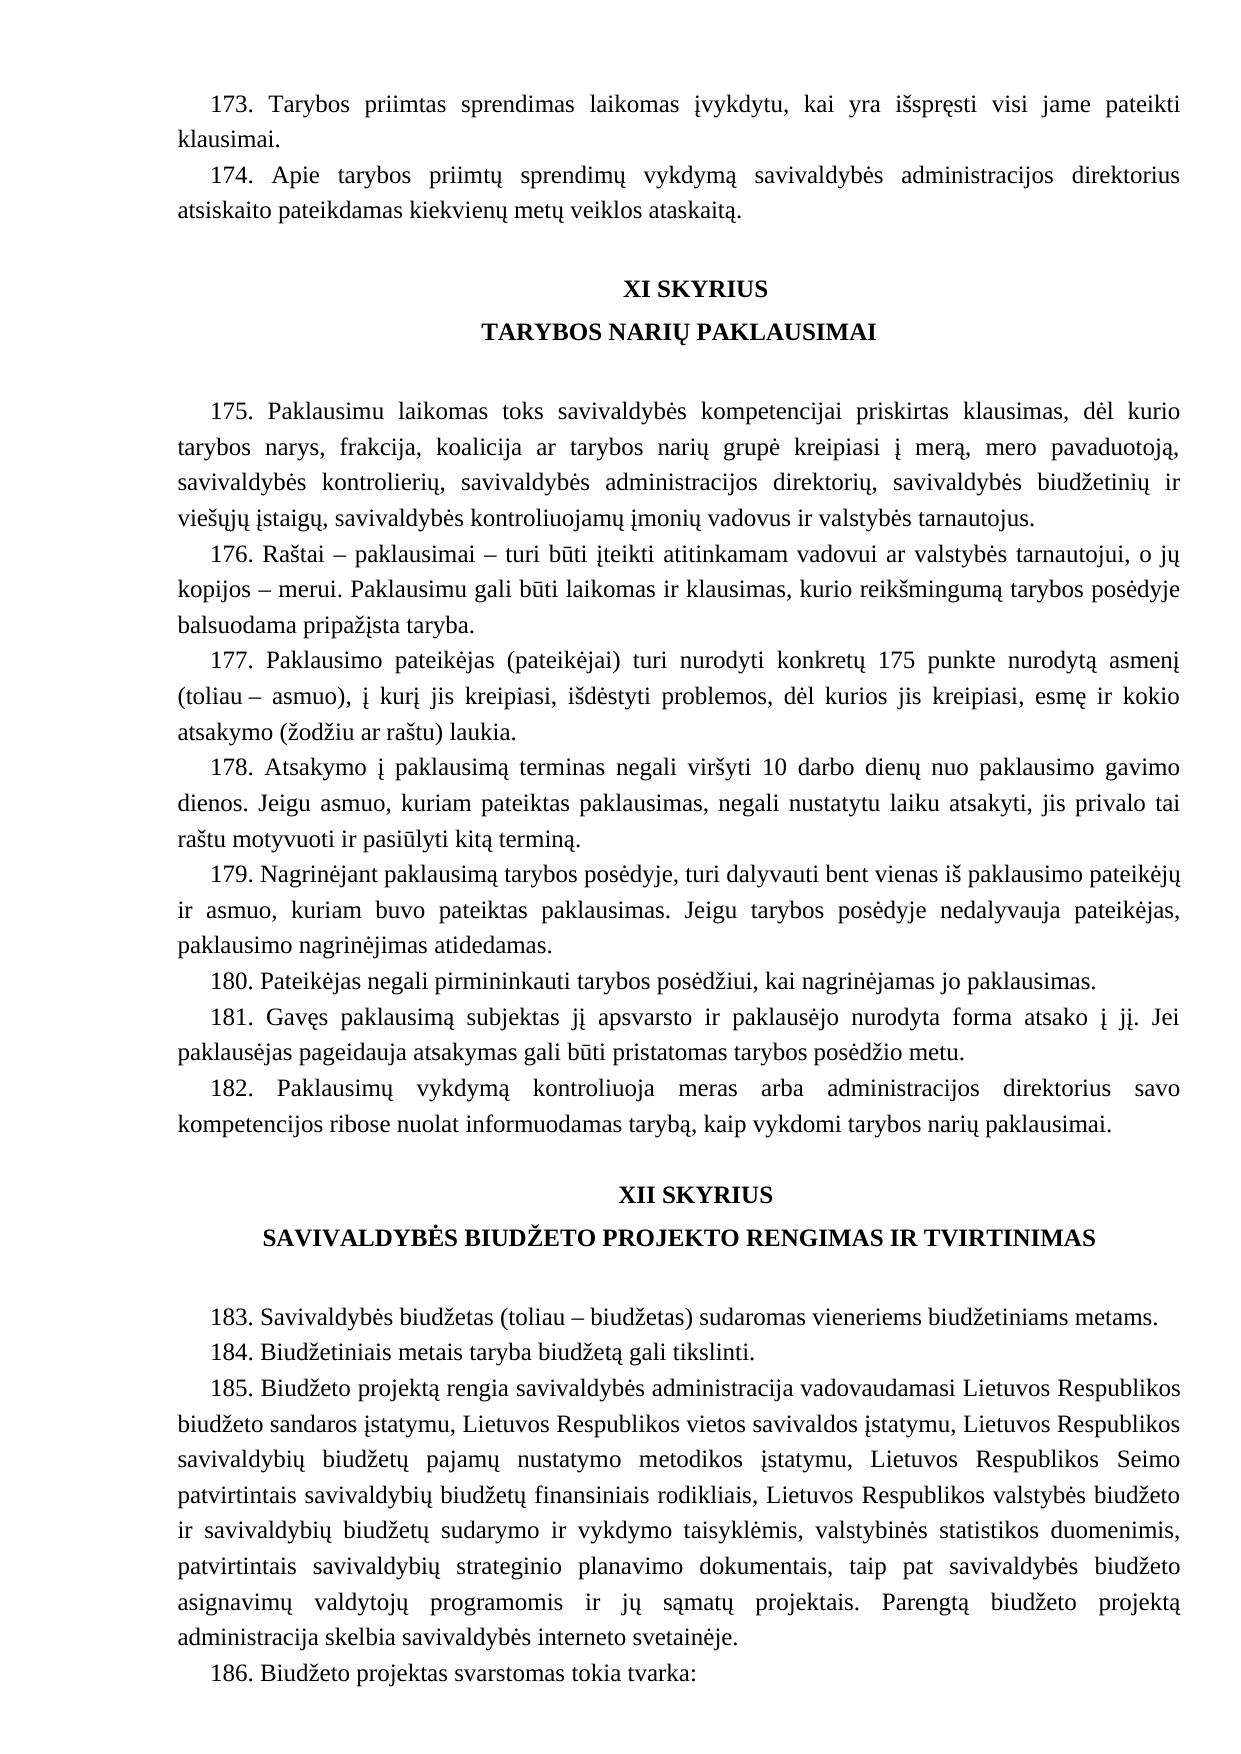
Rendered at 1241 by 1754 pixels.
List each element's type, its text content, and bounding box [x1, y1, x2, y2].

text TARYBOS NARIŲ PAKLAUSIMAI [177, 317, 1181, 346]
text 186. Biudžeto projektas svarstomas tokia tvarka: [177, 1658, 1181, 1687]
text 183. Savivaldybės biudžetas (toliau – biudžetas) sudaromas vieneriems biudžetiniams metams. [177, 1302, 1181, 1331]
text 175. Paklausimu laikomas toks savivaldybės kompetencijai priskirtas klausimas, dėl kurio tarybos narys, frakcija, koalicija ar tarybos narių grupė kreipiasi į merą, mero pavaduotoją, savivaldybės kontrolierių, savivaldybės administracijos direktorių, savivaldybės biudžetinių ir viešųjų įstaigų, savivaldybės kontroliuojamų įmonių vadovus ir valstybės tarnautojus. [177, 396, 1181, 532]
text 185. Biudžeto projektą rengia savivaldybės administracija vadovaudamasi Lietuvos Respublikos biudžeto sandaros įstatymu, Lietuvos Respublikos vietos savivaldos įstatymu, Lietuvos Respublikos savivaldybių biudžetų pajamų nustatymo metodikos įstatymu, Lietuvos Respublikos Seimo patvirtintais savivaldybių biudžetų finansiniais rodikliais, Lietuvos Respublikos valstybės biudžeto ir savivaldybių biudžetų sudarymo ir vykdymo taisyklėmis, valstybinės statistikos duomenimis, patvirtintais savivaldybių strateginio planavimo dokumentais, taip pat savivaldybės biudžeto asignavimų valdytojų programomis ir jų sąmatų projektais. Parengtą biudžeto projektą administracija skelbia savivaldybės interneto svetainėje. [177, 1373, 1181, 1651]
text 178. Atsakymo į paklausimą terminas negali viršyti 10 darbo dienų nuo paklausimo gavimo dienos. Jeigu asmuo, kuriam pateiktas paklausimas, negali nustatytu laiku atsakyti, jis privalo tai raštu motyvuoti ir pasiūlyti kitą terminą. [177, 752, 1181, 852]
text XII SKYRIUS [177, 1180, 1181, 1209]
text 180. Pateikėjas negali pirmininkauti tarybos posėdžiui, kai nagrinėjamas jo paklausimas. [177, 966, 1181, 995]
text 179. Nagrinėjant paklausimą tarybos posėdyje, turi dalyvauti bent vienas iš paklausimo pateikėjų ir asmuo, kuriam buvo pateiktas paklausimas. Jeigu tarybos posėdyje nedalyvauja pateikėjas, paklausimo nagrinėjimas atidedamas. [177, 859, 1181, 959]
text SAVIVALDYBĖS BIUDŽETO projekto RENGIMAS IR TVIRTINIMAS [177, 1223, 1181, 1252]
text 184. Biudžetiniais metais taryba biudžetą gali tikslinti. [177, 1337, 1181, 1366]
text 174. Apie tarybos priimtų sprendimų vykdymą savivaldybės administracijos direktorius atsiskaito pateikdamas kiekvienų metų veiklos ataskaitą. [177, 160, 1181, 224]
text 177. Paklausimo pateikėjas (pateikėjai) turi nurodyti konkretų 175 punkte nurodytą asmenį (toliau – asmuo), į kurį jis kreipiasi, išdėstyti problemos, dėl kurios jis kreipiasi, esmę ir kokio atsakymo (žodžiu ar raštu) laukia. [177, 646, 1181, 746]
text 176. Raštai – paklausimai – turi būti įteikti atitinkamam vadovui ar valstybės tarnautojui, o jų kopijos – merui. Paklausimu gali būti laikomas ir klausimas, kurio reikšmingumą tarybos posėdyje balsuodama pripažįsta taryba. [177, 539, 1181, 639]
text 182. Paklausimų vykdymą kontroliuoja meras arba administracijos direktorius savo kompetencijos ribose nuolat informuodamas tarybą, kaip vykdomi tarybos narių paklausimai. [177, 1073, 1181, 1137]
text 173. Tarybos priimtas sprendimas laikomas įvykdytu, kai yra išspręsti visi jame pateikti klausimai. [177, 89, 1181, 153]
text XI SKYRIUS [177, 274, 1181, 303]
text 181. Gavęs paklausimą subjektas jį apsvarsto ir paklausėjo nurodyta forma atsako į jį. Jei paklausėjas pageidauja atsakymas gali būti pristatomas tarybos posėdžio metu. [177, 1002, 1181, 1066]
